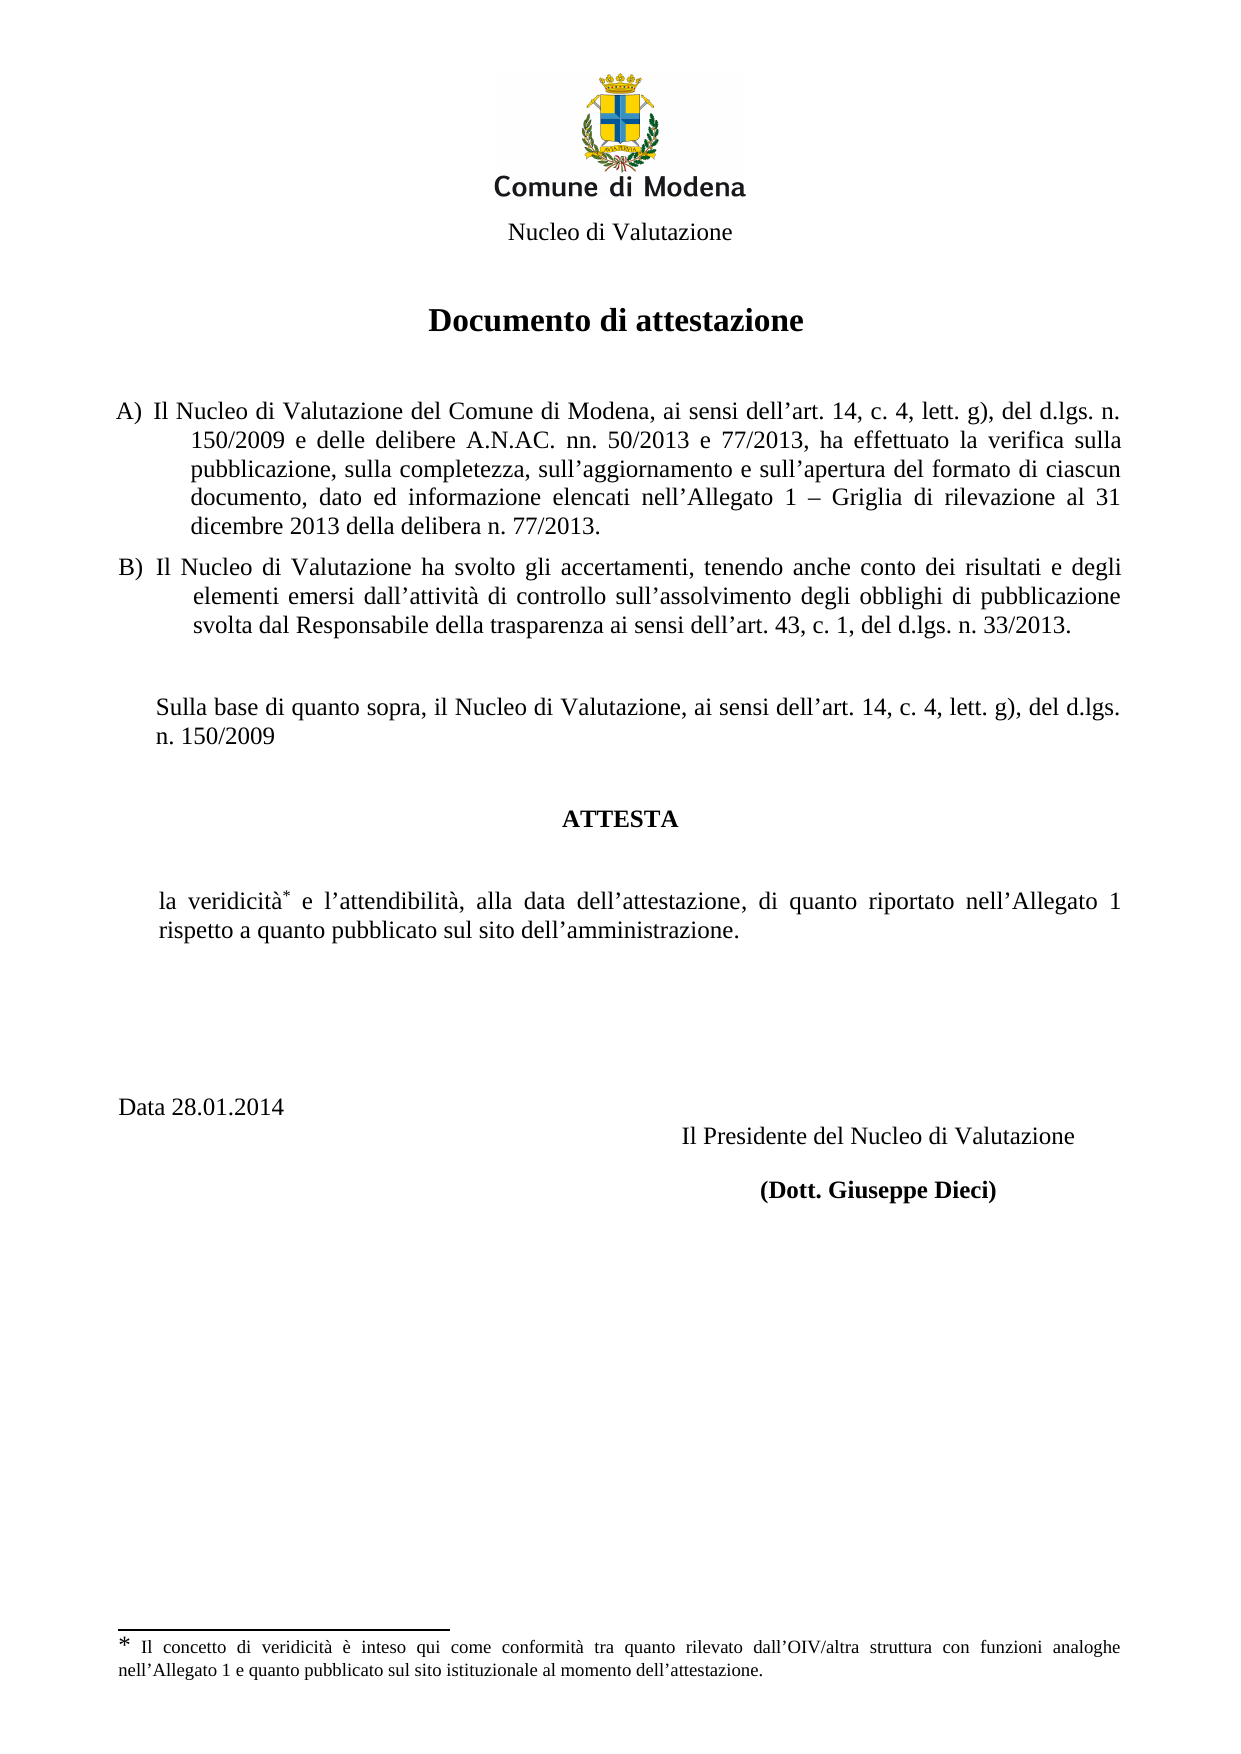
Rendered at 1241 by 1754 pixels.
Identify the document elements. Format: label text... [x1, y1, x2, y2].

list Il Nucleo di Valutazione del Comune di Modena, ai sensi dell’art. 14, c. 4, lett. g), del d.lgs. n. 150/2009 e delle delibere A.N.AC. nn. 50/2013 e 77/2013, ha effettuato la verifica sulla pubblicazione, sulla completezza, sull’aggiornamento e sull’apertura del formato di ciascun documento, dato ed informazione elencati nell’Allegato 1 – Griglia di rilevazione al 31 dicembre 2013 della delibera n. 77/2013. [116, 396, 1122, 540]
text Data 28.01.2014 [118, 1092, 1122, 1121]
list Il Nucleo di Valutazione ha svolto gli accertamenti, tenendo anche conto dei risultati e degli elementi emersi dall’attività di controllo sull’assolvimento degli obblighi di pubblicazione svolta dal Responsabile della trasparenza ai sensi dell’art. 43, c. 1, del d.lgs. n. 33/2013. [118, 552, 1122, 639]
text Documento di attestazione [118, 304, 1122, 338]
text Il Presidente del Nucleo di Valutazione [634, 1121, 1122, 1150]
text (Dott. Giuseppe Dieci) [634, 1175, 1122, 1203]
text Il concetto di veridicità è inteso qui come conformità tra quanto rilevato dall’OIV/altra struttura con funzioni analoghe nell’Allegato 1 e quanto pubblicato sul sito istituzionale al momento dell’attestazione. [118, 1630, 1122, 1680]
picture [494, 73, 746, 197]
text la veridicità e l’attendibilità, alla data dell’attestazione, di quanto riportato nell’Allegato 1 rispetto a quanto pubblicato sul sito dell’amministrazione. [158, 886, 1122, 944]
text ATTESTA [118, 804, 1122, 832]
text Sulla base di quanto sopra, il Nucleo di Valutazione, ai sensi dell’art. 14, c. 4, lett. g), del d.lgs. n. 150/2009 [156, 692, 1122, 750]
